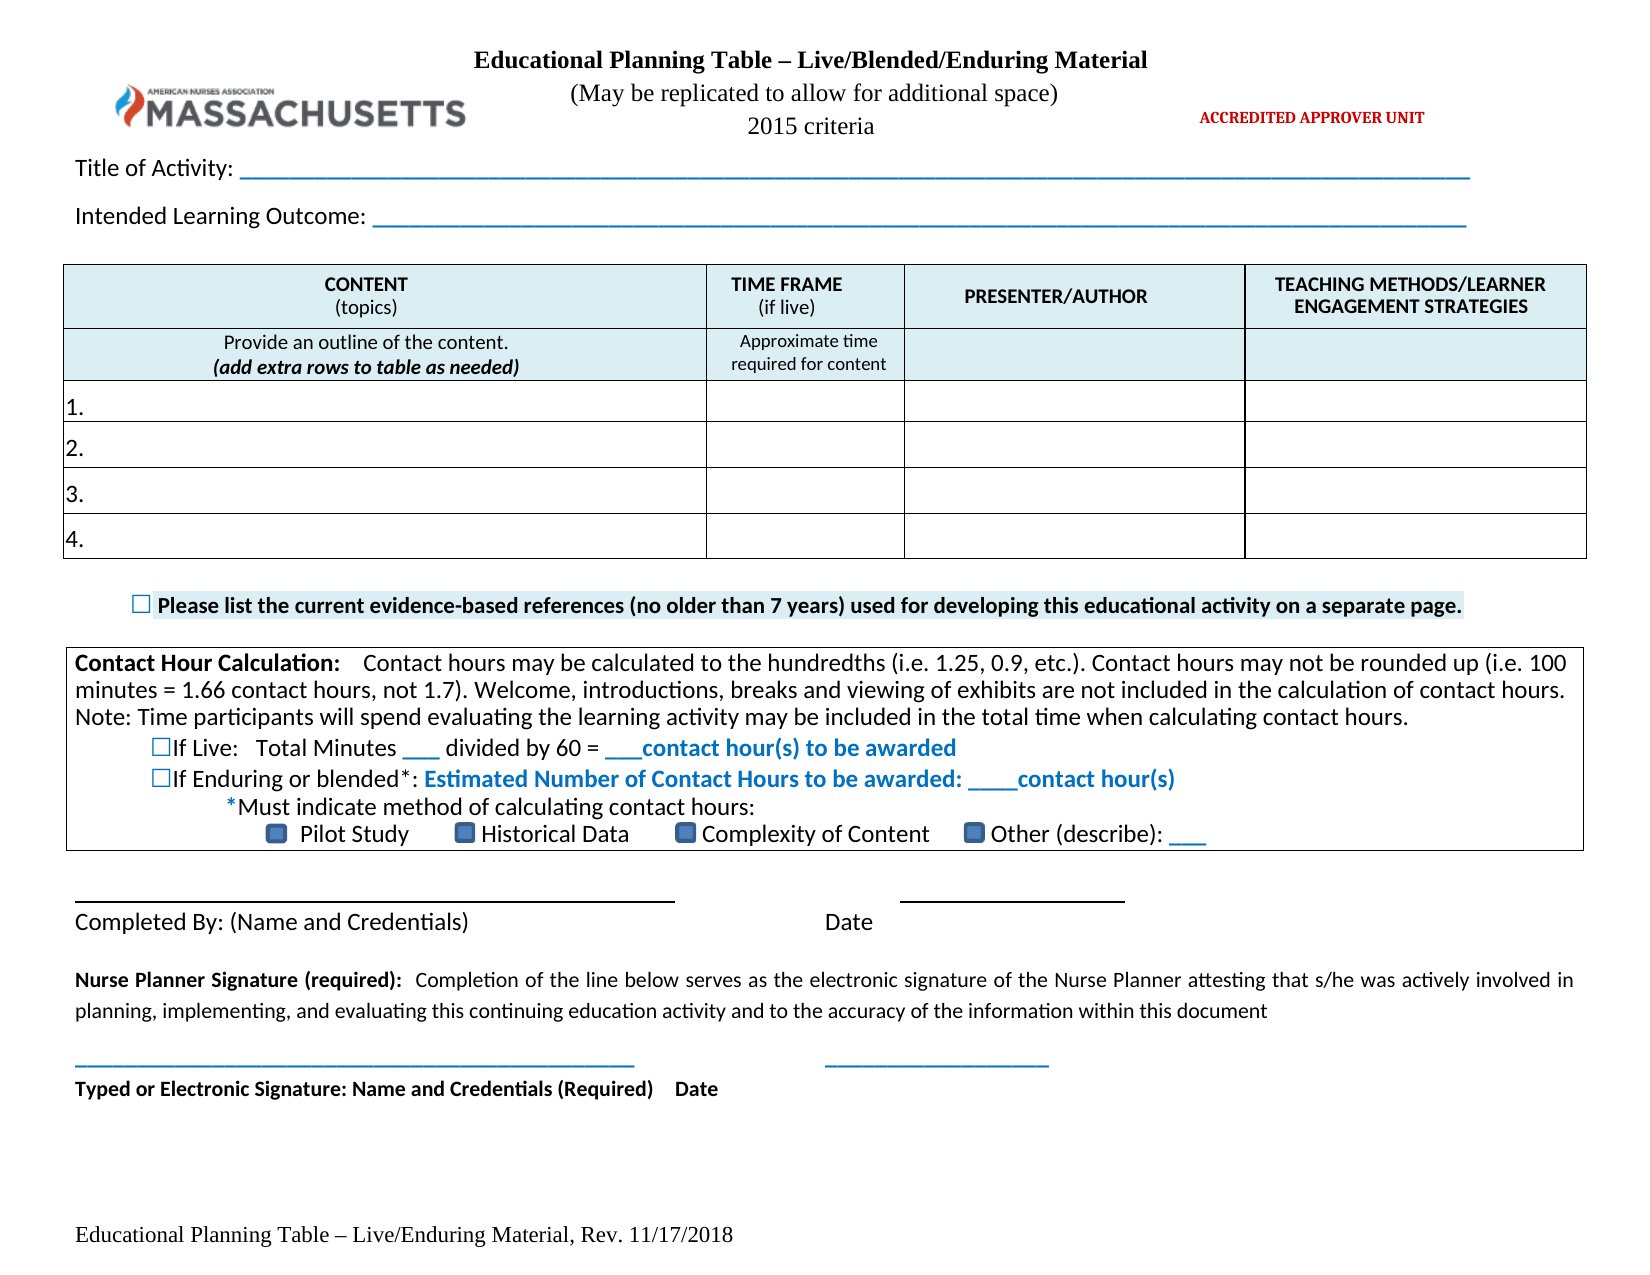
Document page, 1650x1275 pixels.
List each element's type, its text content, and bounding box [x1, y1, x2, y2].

picture [112, 82, 470, 131]
text ☐ Please list the current evidence-based references (no older than 7 years) used for developing this educational activity on a separate page. [19, 587, 1575, 621]
table_cell [1246, 422, 1586, 467]
table_cell [905, 422, 1244, 467]
picture [454, 822, 476, 843]
table_header TEACHING METHODS/LEARNER ENGAGEMENT STRATEGIES [1246, 265, 1586, 328]
table_header CONTENT (topics) [64, 265, 706, 328]
text Contact Hour Calculation: Contact hours may be calculated to the hundredths (i.e. 1.25, 0.9, etc.). Contact hours may not be rounded up (i.e. 100 minutes = 1.66 contact hours, not 1.7). Welcome, introductions, breaks and viewing of exhibits are not included in the calculation of contact hours. Note: Time participants will spend evaluating the learning activity may be included in the total time when calculating contact hours. [67, 648, 1583, 732]
table_cell [707, 514, 904, 558]
table_header PRESENTER/AUTHOR [905, 265, 1244, 328]
table_cell Approximate time required for content [707, 329, 904, 380]
text ☐If Live: Total Minutes ___ divided by 60 = ___contact hour(s) to be awarded [75, 732, 1575, 763]
text Title of Activity: ___________________________________________________________________________________________________ [75, 152, 1575, 183]
text ☐If Enduring or blended*: Estimated Number of Contact Hours to be awarded: ____contact hour(s) [75, 763, 1575, 793]
table_cell [1246, 329, 1586, 380]
text Pilot Study Historical Data Complexity of Content Other (describe): ___ [67, 818, 1583, 850]
table_cell [707, 468, 904, 512]
table_cell [905, 381, 1244, 421]
table_cell [905, 514, 1244, 558]
text _____________________________________________ __________________ [75, 1040, 1575, 1071]
text Intended Learning Outcome: ________________________________________________________________________________________ [75, 200, 1575, 230]
table_cell [64, 514, 706, 558]
table_cell [707, 422, 904, 467]
table_cell [707, 381, 904, 421]
table_cell [64, 468, 706, 512]
text Typed or Electronic Signature: Name and Credentials (Required) Date [75, 1075, 1575, 1102]
table_header TIME FRAME (if live) [707, 265, 904, 328]
table_cell Provide an outline of the content. (add extra rows to table as needed) [64, 329, 706, 380]
text Completed By: (Name and Credentials) Date [75, 906, 1575, 936]
picture [675, 822, 697, 843]
table_cell [1246, 468, 1586, 512]
picture [963, 822, 985, 843]
table_cell [64, 381, 706, 421]
table_cell [1246, 514, 1586, 558]
table_cell [905, 468, 1244, 512]
table_cell [64, 422, 706, 467]
table_cell [1246, 381, 1586, 421]
table_cell [905, 329, 1244, 380]
text *Must indicate method of calculating contact hours: [75, 793, 1575, 818]
text Nurse Planner Signature (required): Completion of the line below serves as the electronic signature of the Nurse Planner attesting that s/he was actively involved in planning, implementing, and evaluating this continuing education activity and to the accuracy of the information within this document [75, 967, 1575, 1024]
